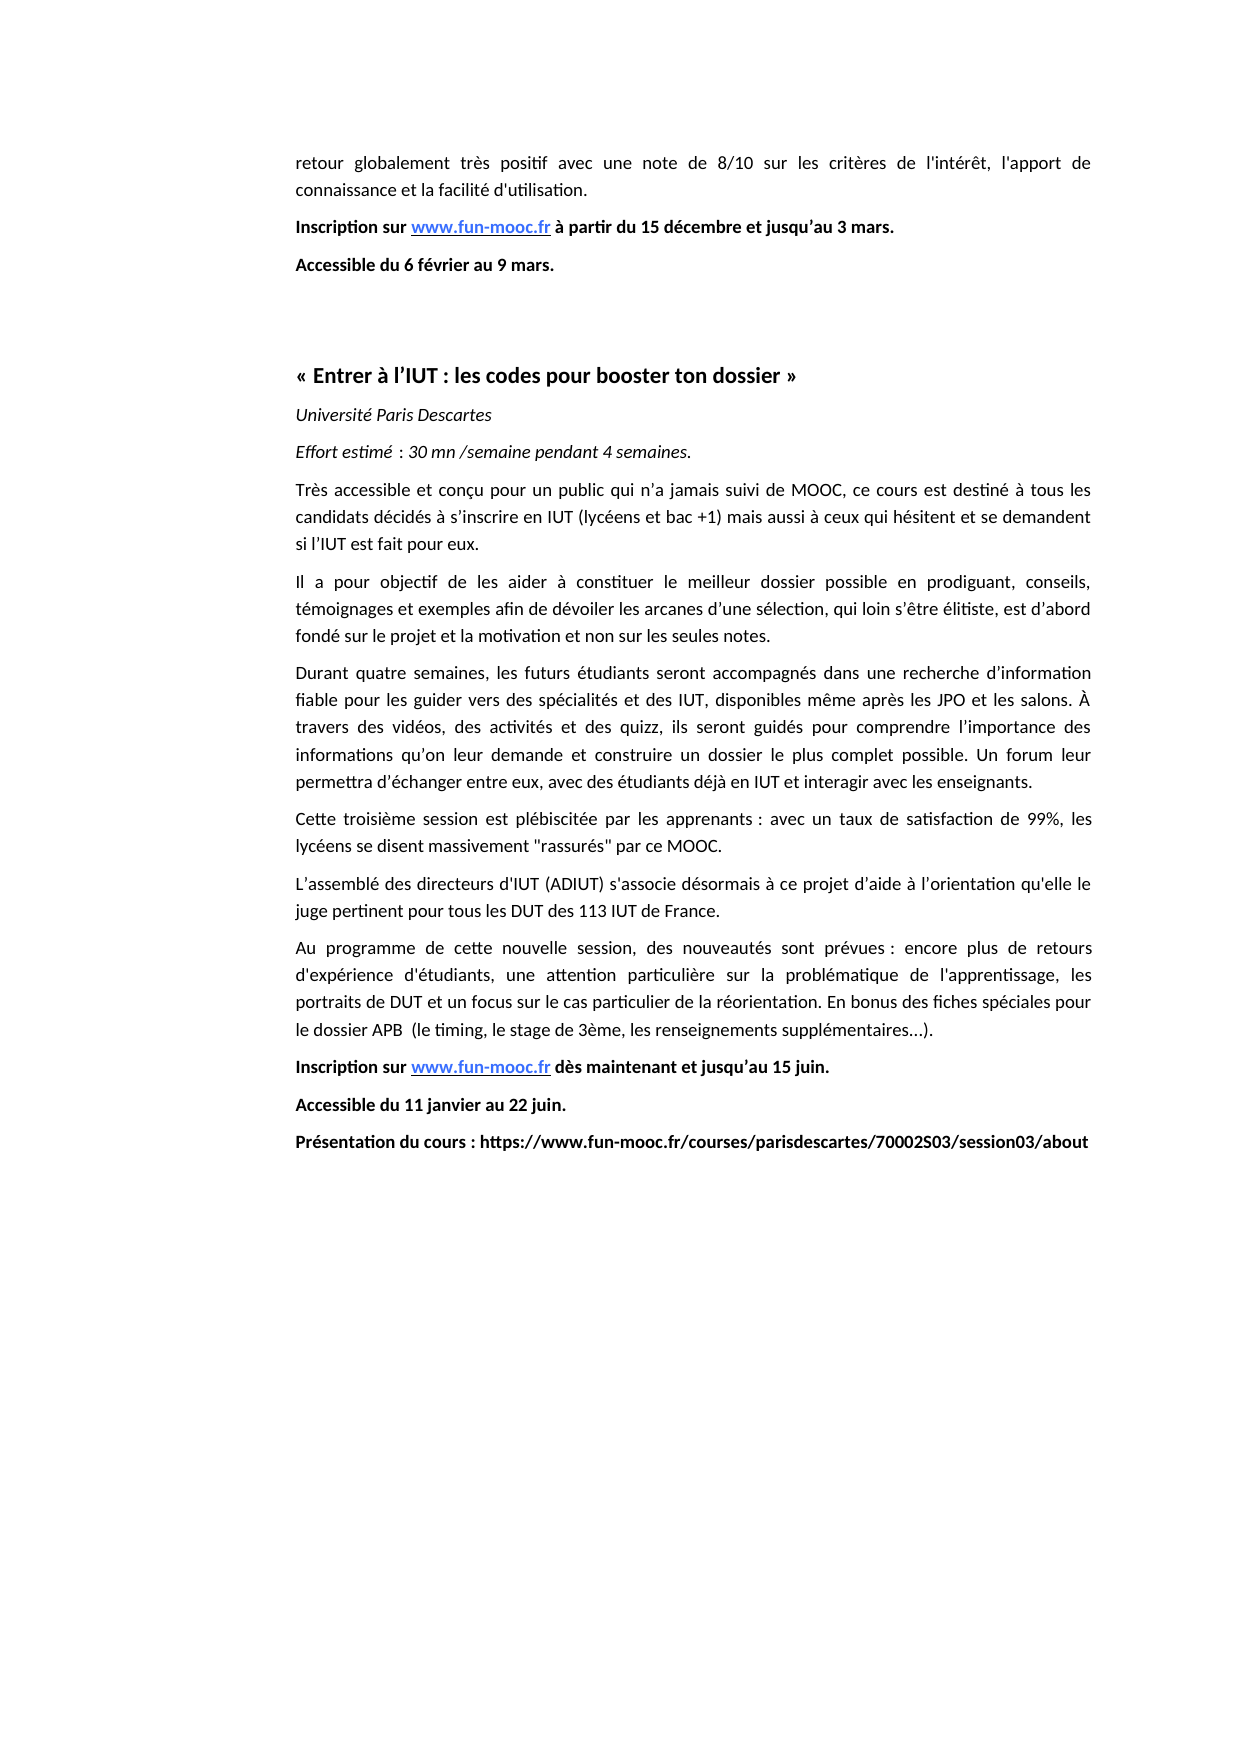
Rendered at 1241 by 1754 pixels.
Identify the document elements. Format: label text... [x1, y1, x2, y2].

text Université Paris Descartes [295, 400, 1092, 427]
subtitle Présentation du cours : https://www.fun-mooc.fr/courses/parisdescartes/70002S03/session03/about [295, 1127, 1092, 1154]
text L’assemblé des directeurs d'IUT (ADIUT) s'associe désormais à ce projet d’aide à l’orientation qu'elle le juge pertinent pour tous les DUT des 113 IUT de France. [295, 868, 1092, 923]
text « Entrer à l’IUT : les codes pour booster ton dossier » [295, 362, 1092, 389]
text Très accessible et conçu pour un public qui n’a jamais suivi de MOOC, ce cours est destiné à tous les candidats décidés à s’inscrire en IUT (lycéens et bac +1) mais aussi à ceux qui hésitent et se demandent si l’IUT est fait pour eux. [295, 475, 1092, 556]
subtitle Accessible du 6 février au 9 mars. [295, 250, 1092, 277]
text Cette troisième session est plébiscitée par les apprenants : avec un taux de satisfaction de 99%, les lycéens se disent massivement "rassurés" par ce MOOC. [295, 804, 1092, 858]
text Effort estimé : 30 mn /semaine pendant 4 semaines. [295, 437, 1092, 464]
text retour globalement très positif avec une note de 8/10 sur les critères de l'intérêt, l'apport de connaissance et la facilité d'utilisation. [295, 148, 1092, 202]
text Durant quatre semaines, les futurs étudiants seront accompagnés dans une recherche d’information fiable pour les guider vers des spécialités et des IUT, disponibles même après les JPO et les salons. À travers des vidéos, des activités et des quizz, ils seront guidés pour comprendre l’importance des informations qu’on leur demande et construire un dossier le plus complet possible. Un forum leur permettra d’échanger entre eux, avec des étudiants déjà en IUT et interagir avec les enseignants. [295, 658, 1092, 793]
text Il a pour objectif de les aider à constituer le meilleur dossier possible en prodiguant, conseils, témoignages et exemples afin de dévoiler les arcanes d’une sélection, qui loin s’être élitiste, est d’abord fondé sur le projet et la motivation et non sur les seules notes. [295, 566, 1092, 648]
text Au programme de cette nouvelle session, des nouveautés sont prévues : encore plus de retours d'expérience d'étudiants, une attention particulière sur la problématique de l'apprentissage, les portraits de DUT et un focus sur le cas particulier de la réorientation. En bonus des fiches spéciales pour le dossier APB (le timing, le stage de 3ème, les renseignements supplémentaires...). [295, 933, 1092, 1041]
subtitle Inscription sur www.fun-mooc.fr dès maintenant et jusqu’au 15 juin. [295, 1052, 1092, 1079]
subtitle Inscription sur www.fun-mooc.fr à partir du 15 décembre et jusqu’au 3 mars. [295, 212, 1092, 239]
subtitle Accessible du 11 janvier au 22 juin. [295, 1089, 1092, 1116]
